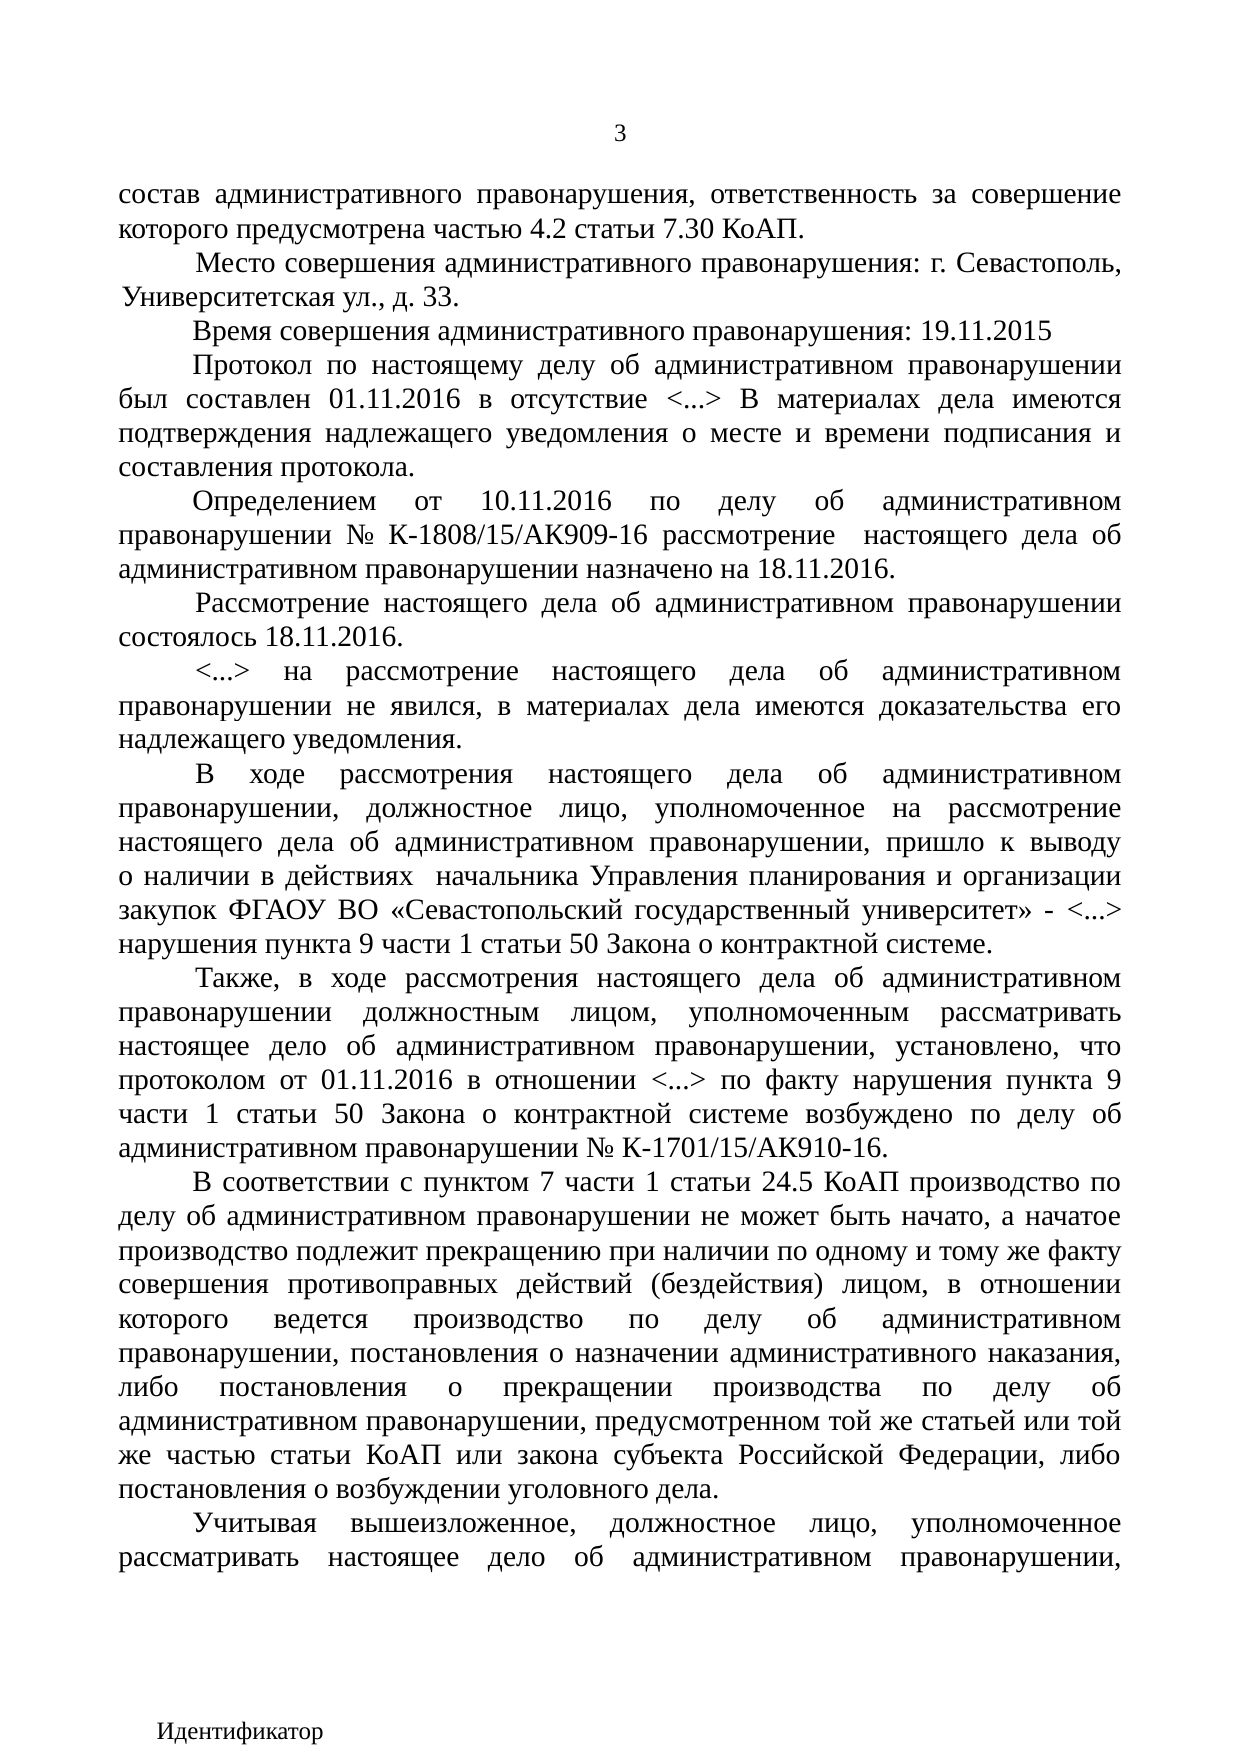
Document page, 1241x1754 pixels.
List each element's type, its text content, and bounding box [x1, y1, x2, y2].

text Место совершения административного правонарушения: г. Севастополь, Университетская ул., д. 33. [121, 244, 1122, 313]
text Рассмотрение настоящего дела об административном правонарушении состоялось 18.11.2016. [118, 585, 1122, 653]
text Определением от 10.11.2016 по делу об административном правонарушении № К-1808/15/АК909-16 рассмотрение настоящего дела об административном правонарушении назначено на 18.11.2016. [118, 483, 1122, 585]
text состав административного правонарушения, ответственность за совершение которого предусмотрена частью 4.2 статьи 7.30 КоАП. [118, 176, 1122, 244]
text В ходе рассмотрения настоящего дела об административном правонарушении, должностное лицо, уполномоченное на рассмотрение настоящего дела об административном правонарушении, пришло к выводу о наличии в действиях начальника Управления планирования и организации закупок ФГАОУ ВО «Севастопольский государственный университет» - <...> нарушения пункта 9 части 1 статьи 50 Закона о контрактной системе. [118, 755, 1122, 960]
text <...> на рассмотрение настоящего дела об административном правонарушении не явился, в материалах дела имеются доказательства его надлежащего уведомления. [118, 653, 1122, 755]
text Также, в ходе рассмотрения настоящего дела об административном правонарушении должностным лицом, уполномоченным рассматривать настоящее дело об административном правонарушении, установлено, что протоколом от 01.11.2016 в отношении <...> по факту нарушения пункта 9 части 1 статьи 50 Закона о контрактной системе возбуждено по делу об административном правонарушении № К-1701/15/АК910-16. [118, 960, 1122, 1164]
text Время совершения административного правонарушения: 19.11.2015 [118, 313, 1122, 347]
text Учитывая вышеизложенное, должностное лицо, уполномоченное рассматривать настоящее дело об административном правонарушении, [118, 1505, 1122, 1573]
text В соответствии с пунктом 7 части 1 статьи 24.5 КоАП производство по делу об административном правонарушении не может быть начато, а начатое производство подлежит прекращению при наличии по одному и тому же факту совершения противоправных действий (бездействия) лицом, в отношении которого ведется производство по делу об административном правонарушении, постановления о назначении административного наказания, либо постановления о прекращении производства по делу об административном правонарушении, предусмотренном той же статьей или той же частью статьи КоАП или закона субъекта Российской Федерации, либо постановления о возбуждении уголовного дела. [118, 1164, 1122, 1505]
text Протокол по настоящему делу об административном правонарушении был составлен 01.11.2016 в отсутствие <...> В материалах дела имеются подтверждения надлежащего уведомления о месте и времени подписания и составления протокола. [118, 347, 1122, 483]
